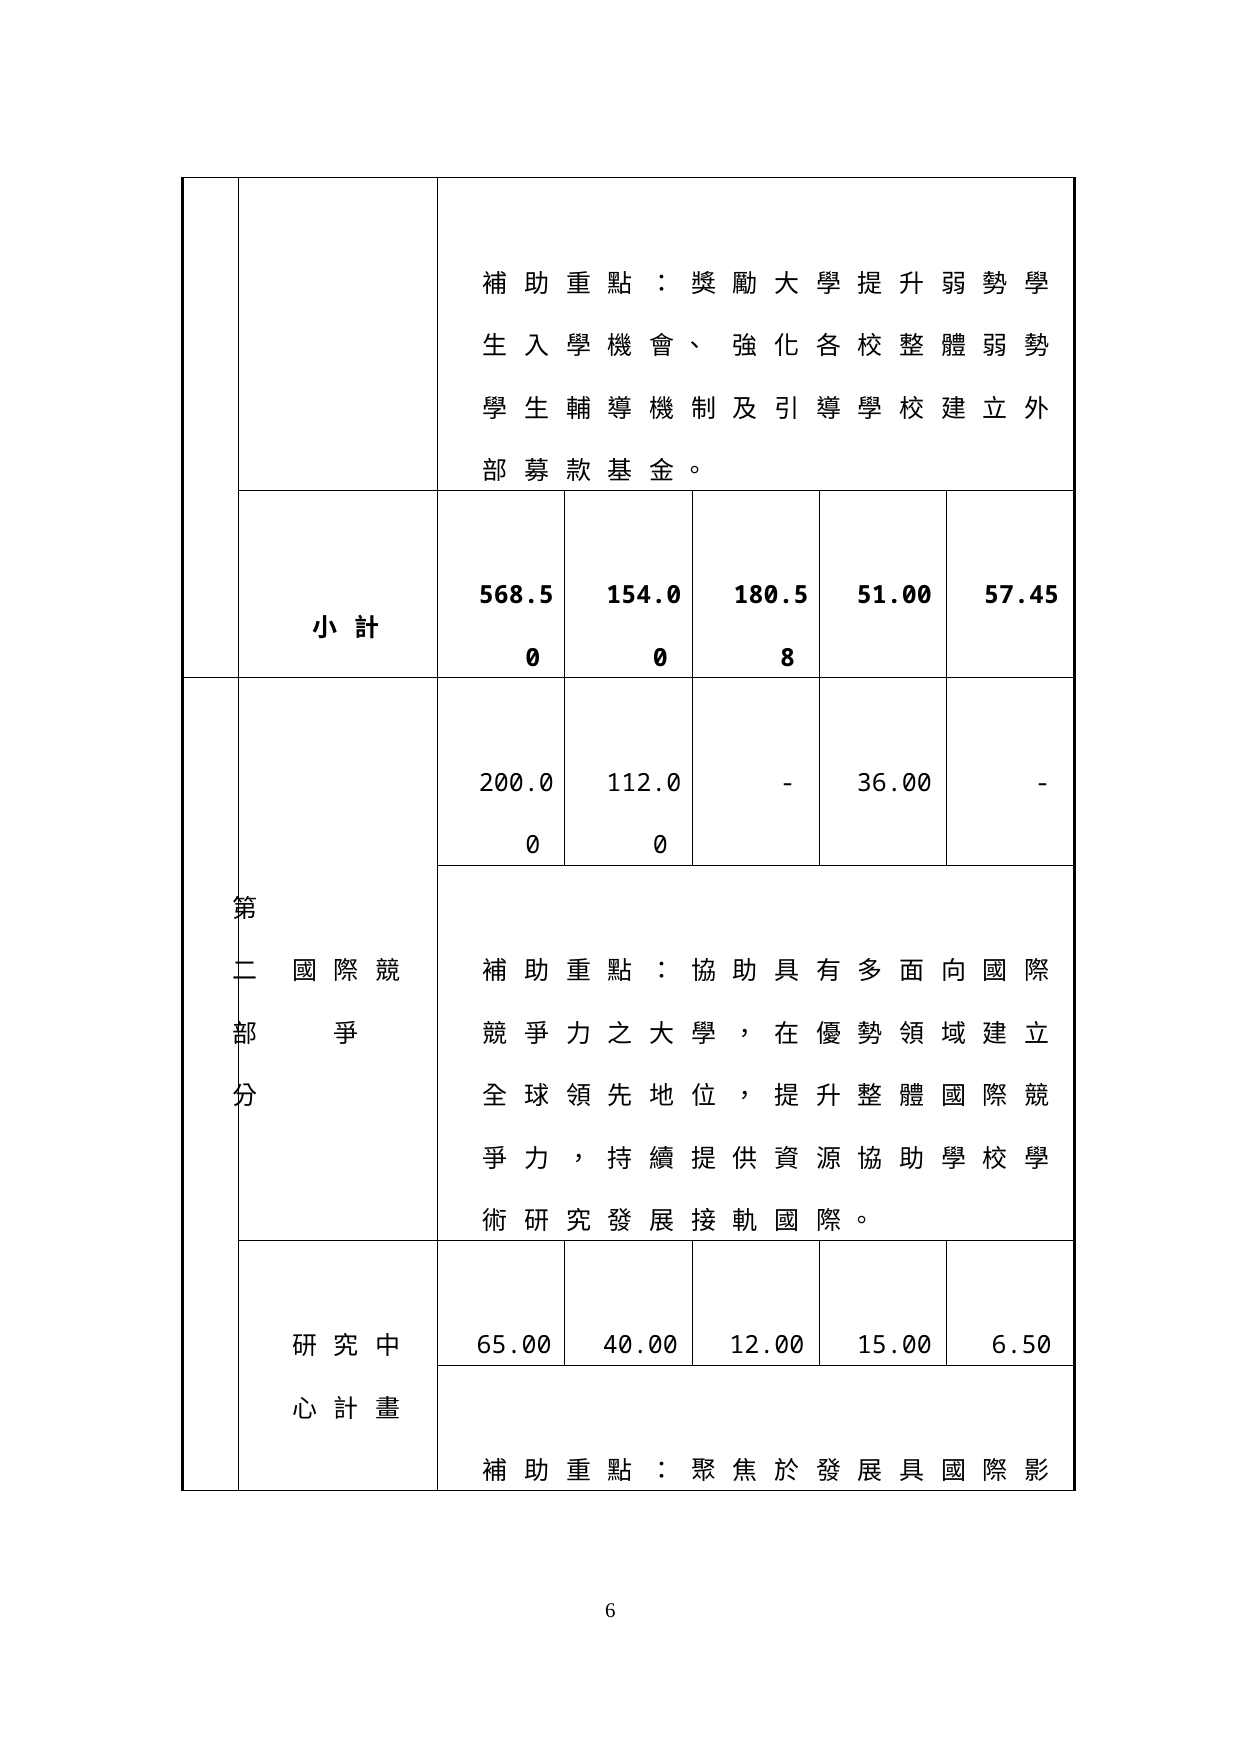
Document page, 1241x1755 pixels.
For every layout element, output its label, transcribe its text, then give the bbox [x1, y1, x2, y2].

table_cell 研究中心計畫 [239, 1241, 437, 1490]
table_cell 補助重點：聚焦於發展具國際影 [438, 1366, 1073, 1490]
table_cell 第二部分 [184, 678, 238, 1490]
table_cell 200.00 [438, 678, 564, 865]
table_cell 15.00 [820, 1241, 946, 1365]
table_cell 補助重點：獎勵大學提升弱勢學生入學機會、強化各校整體弱勢學生輔導機制及引導學校建立外部募款基金。 [438, 178, 1073, 490]
table_cell 補助重點：協助具有多面向國際競爭力之大學，在優勢領域建立全球領先地位，提升整體國際競爭力，持續提供資源協助學校學術研究發展接軌國際。 [438, 866, 1073, 1240]
table_cell 第一部分 [184, 178, 238, 677]
table_cell 6.50 [947, 1241, 1073, 1365]
table_cell 180.58 [693, 491, 819, 677]
table_cell 40.00 [565, 1241, 692, 1365]
table_cell 154.00 [565, 491, 692, 677]
table_cell 51.00 [820, 491, 946, 677]
table_cell 57.45 [947, 491, 1073, 677]
table_cell - [947, 678, 1073, 865]
table_cell 568.50 [438, 491, 564, 677]
table_cell - [693, 678, 819, 865]
table_cell 國際競爭 [239, 678, 437, 1240]
table_cell 112.00 [565, 678, 692, 865]
table_cell [239, 178, 437, 490]
table_cell 65.00 [438, 1241, 564, 1365]
table_cell 12.00 [693, 1241, 819, 1365]
table_cell 36.00 [820, 678, 946, 865]
table_cell 小計 [239, 491, 437, 677]
